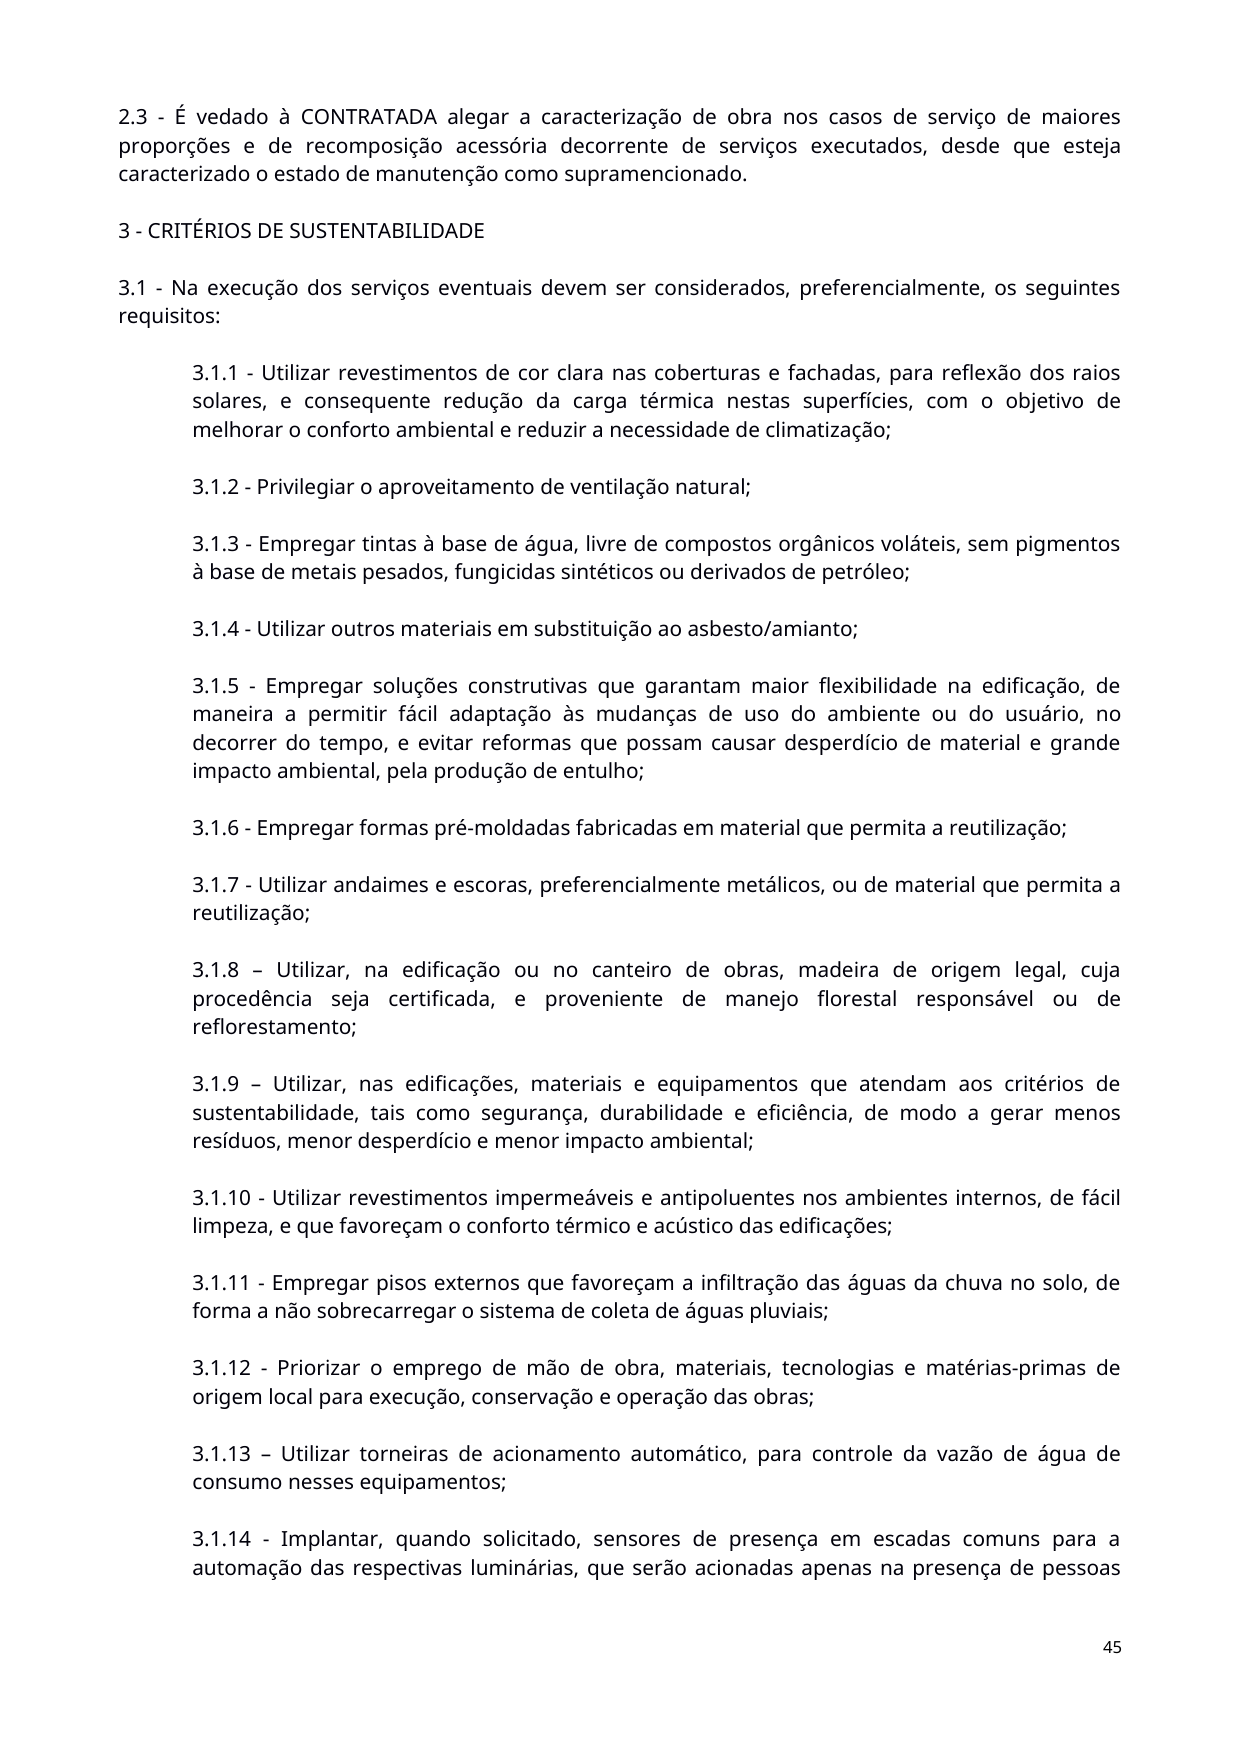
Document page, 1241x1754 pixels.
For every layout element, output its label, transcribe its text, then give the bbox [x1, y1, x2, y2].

text 3.1.3 - Empregar tintas à base de água, livre de compostos orgânicos voláteis, sem pigmentos à base de metais pesados, fungicidas sintéticos ou derivados de petróleo; [192, 529, 1122, 586]
text 3.1.8 – Utilizar, na edificação ou no canteiro de obras, madeira de origem legal, cuja procedência seja certificada, e proveniente de manejo florestal responsável ou de reflorestamento; [192, 955, 1122, 1041]
text 2.3 - É vedado à CONTRATADA alegar a caracterização de obra nos casos de serviço de maiores proporções e de recomposição acessória decorrente de serviços executados, desde que esteja caracterizado o estado de manutenção como supramencionado. [118, 102, 1122, 188]
text 3.1.12 - Priorizar o emprego de mão de obra, materiais, tecnologias e matérias-primas de origem local para execução, conservação e operação das obras; [192, 1353, 1122, 1410]
text 3.1 - Na execução dos serviços eventuais devem ser considerados, preferencialmente, os seguintes requisitos: [118, 273, 1122, 330]
text 3.1.10 - Utilizar revestimentos impermeáveis e antipoluentes nos ambientes internos, de fácil limpeza, e que favoreçam o conforto térmico e acústico das edificações; [192, 1183, 1122, 1240]
text 3.1.14 - Implantar, quando solicitado, sensores de presença em escadas comuns para a automação das respectivas luminárias, que serão acionadas apenas na presença de pessoas [192, 1524, 1122, 1581]
text 3.1.9 – Utilizar, nas edificações, materiais e equipamentos que atendam aos critérios de sustentabilidade, tais como segurança, durabilidade e eficiência, de modo a gerar menos resíduos, menor desperdício e menor impacto ambiental; [192, 1069, 1122, 1154]
text 3 - CRITÉRIOS DE SUSTENTABILIDADE [118, 216, 1122, 244]
text 3.1.6 - Empregar formas pré-moldadas fabricadas em material que permita a reutilização; [192, 813, 1122, 842]
text 3.1.11 - Empregar pisos externos que favoreçam a infiltração das águas da chuva no solo, de forma a não sobrecarregar o sistema de coleta de águas pluviais; [192, 1268, 1122, 1325]
text 3.1.1 - Utilizar revestimentos de cor clara nas coberturas e fachadas, para reflexão dos raios solares, e consequente redução da carga térmica nestas superfícies, com o objetivo de melhorar o conforto ambiental e reduzir a necessidade de climatização; [192, 358, 1122, 443]
text 3.1.4 - Utilizar outros materiais em substituição ao asbesto/amianto; [118, 614, 1122, 643]
text 3.1.13 – Utilizar torneiras de acionamento automático, para controle da vazão de água de consumo nesses equipamentos; [192, 1439, 1122, 1496]
text 3.1.7 - Utilizar andaimes e escoras, preferencialmente metálicos, ou de material que permita a reutilização; [192, 870, 1122, 927]
text 3.1.2 - Privilegiar o aproveitamento de ventilação natural; [118, 472, 1122, 500]
text 3.1.5 - Empregar soluções construtivas que garantam maior flexibilidade na edificação, de maneira a permitir fácil adaptação às mudanças de uso do ambiente ou do usuário, no decorrer do tempo, e evitar reformas que possam causar desperdício de material e grande impacto ambiental, pela produção de entulho; [192, 671, 1122, 785]
